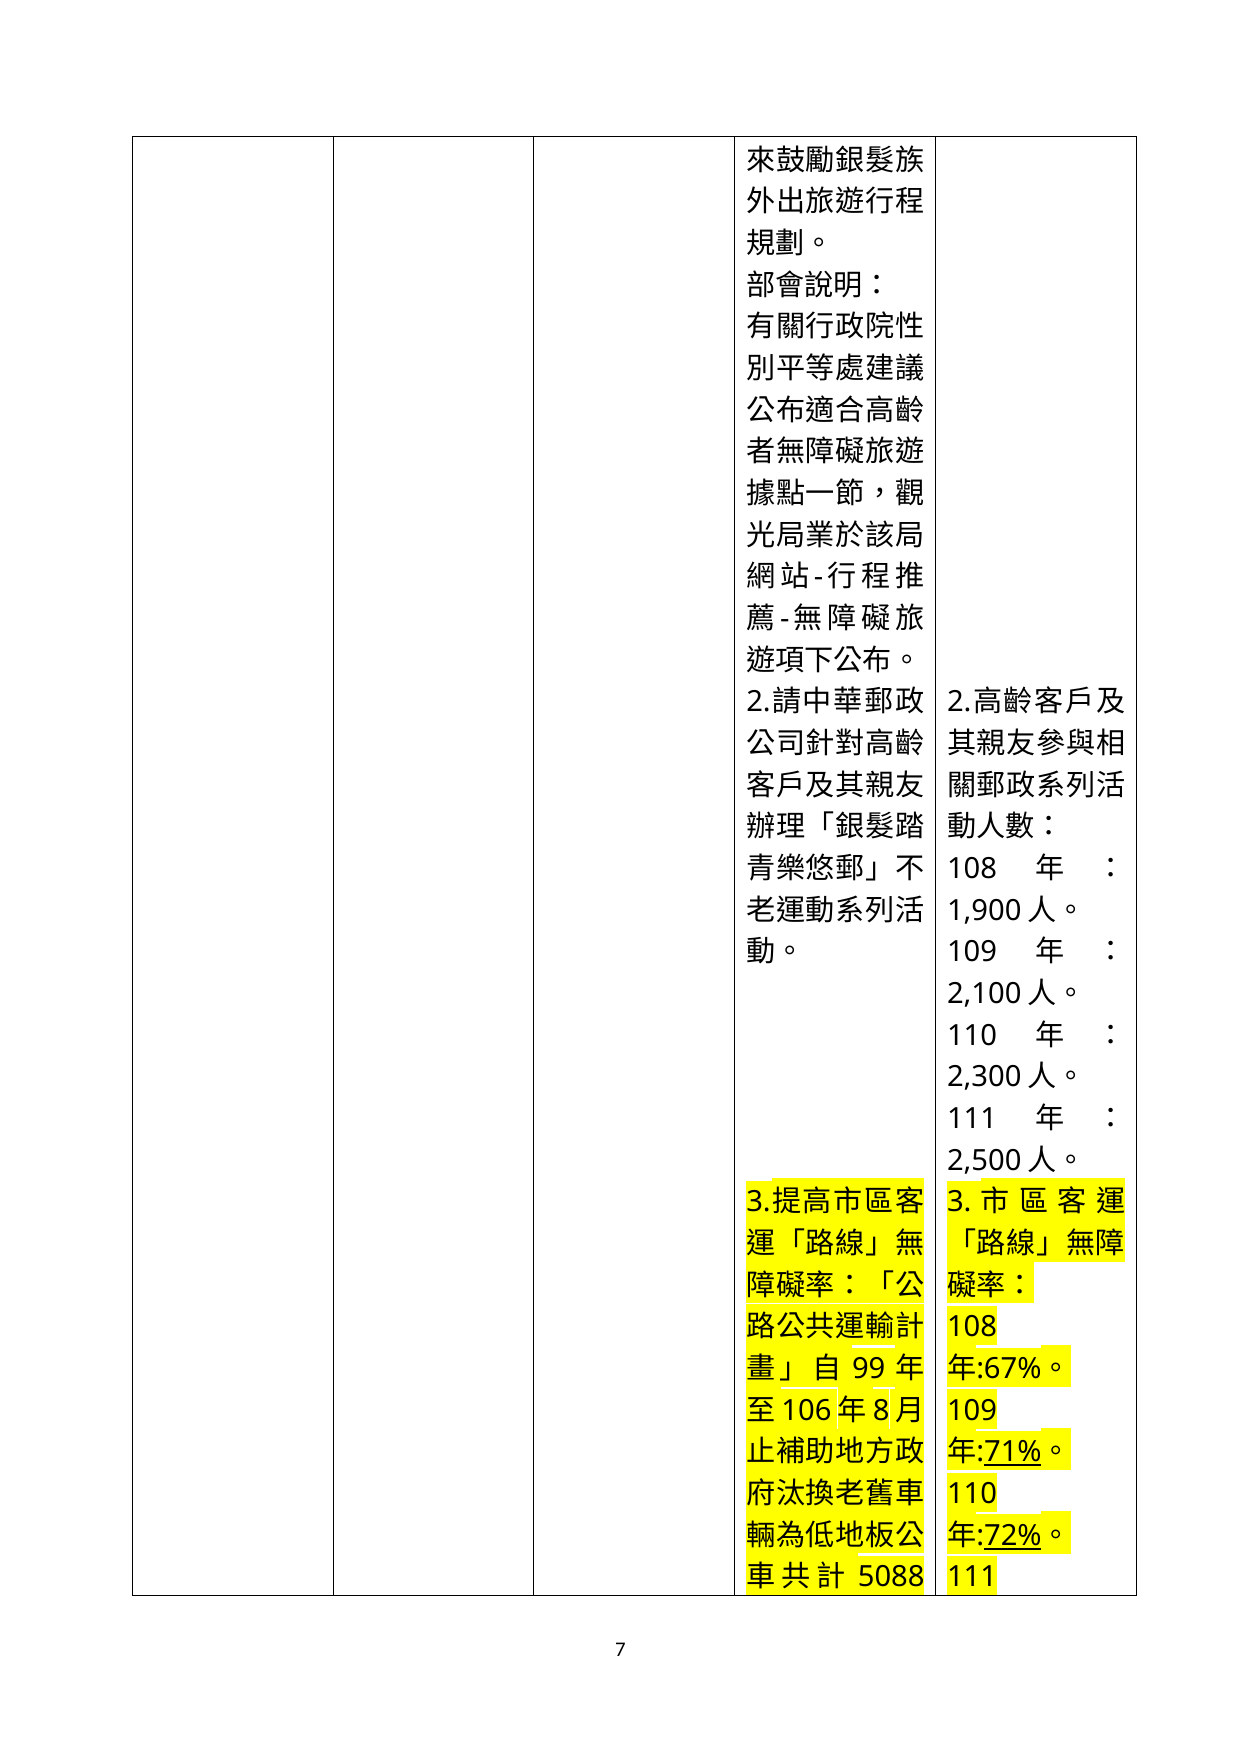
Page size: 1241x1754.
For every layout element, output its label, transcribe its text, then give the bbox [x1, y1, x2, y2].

table_cell [334, 137, 533, 1595]
table_cell [534, 137, 734, 1595]
table_cell [133, 137, 333, 1595]
table_cell 2.高齡客戶及其親友參與相關郵政系列活動人數： 108年：1,900人。 109年：2,100人。 110年：2,300人。 111年：2,500人。 3.市區客運「路線」無障礙率： 108年:67%。 109年:71%。 110年:72%。 111 [936, 137, 1136, 1595]
table_cell 來鼓勵銀髮族外出旅遊行程規劃。 部會說明： 有關行政院性別平等處建議公布適合高齡者無障礙旅遊據點一節，觀光局業於該局網站-行程推薦-無障礙旅遊項下公布。 2.請中華郵政公司針對高齡客戶及其親友辦理「銀髮踏青樂悠郵」不老運動系列活動。 3.提高市區客運「路線」無障礙率：「公路公共運輸計畫」自99年至106年8月止補助地方政府汰換老舊車輛為低地板公車共計5088 [735, 137, 935, 1595]
